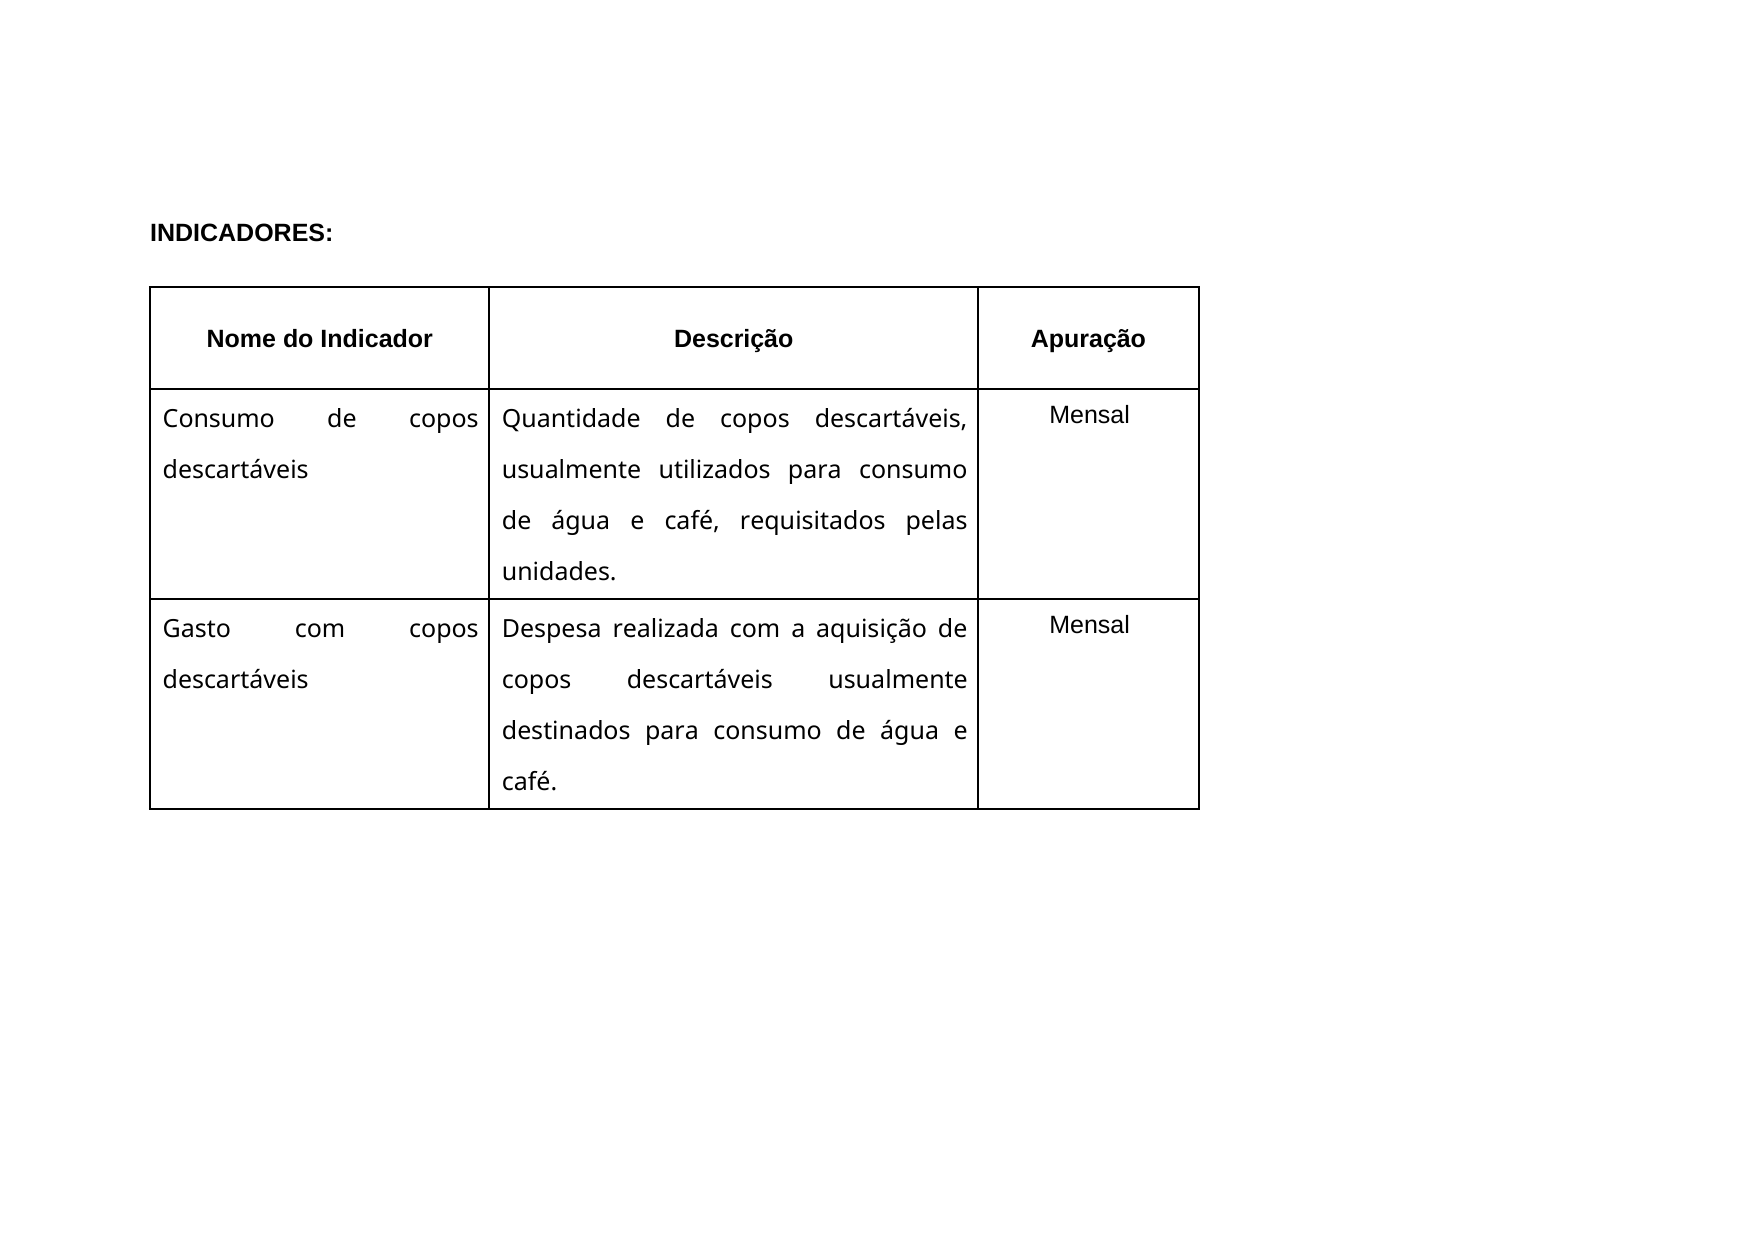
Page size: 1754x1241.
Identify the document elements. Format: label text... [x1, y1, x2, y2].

table_cell Consumo de copos descartáveis [151, 390, 488, 598]
table_cell Mensal [979, 390, 1198, 598]
table_cell Despesa realizada com a aquisição de copos descartáveis usualmente destinados para consumo de água e café. [490, 600, 977, 808]
table_cell Gasto com copos descartáveis [151, 600, 488, 808]
table_header Descrição [490, 288, 977, 388]
table_cell Quantidade de copos descartáveis, usualmente utilizados para consumo de água e café, requisitados pelas unidades. [490, 390, 977, 598]
table_cell Mensal [979, 600, 1198, 808]
text INDICADORES: [150, 218, 1604, 247]
table_header Apuração [979, 288, 1198, 388]
table_header Nome do Indicador [151, 288, 488, 388]
